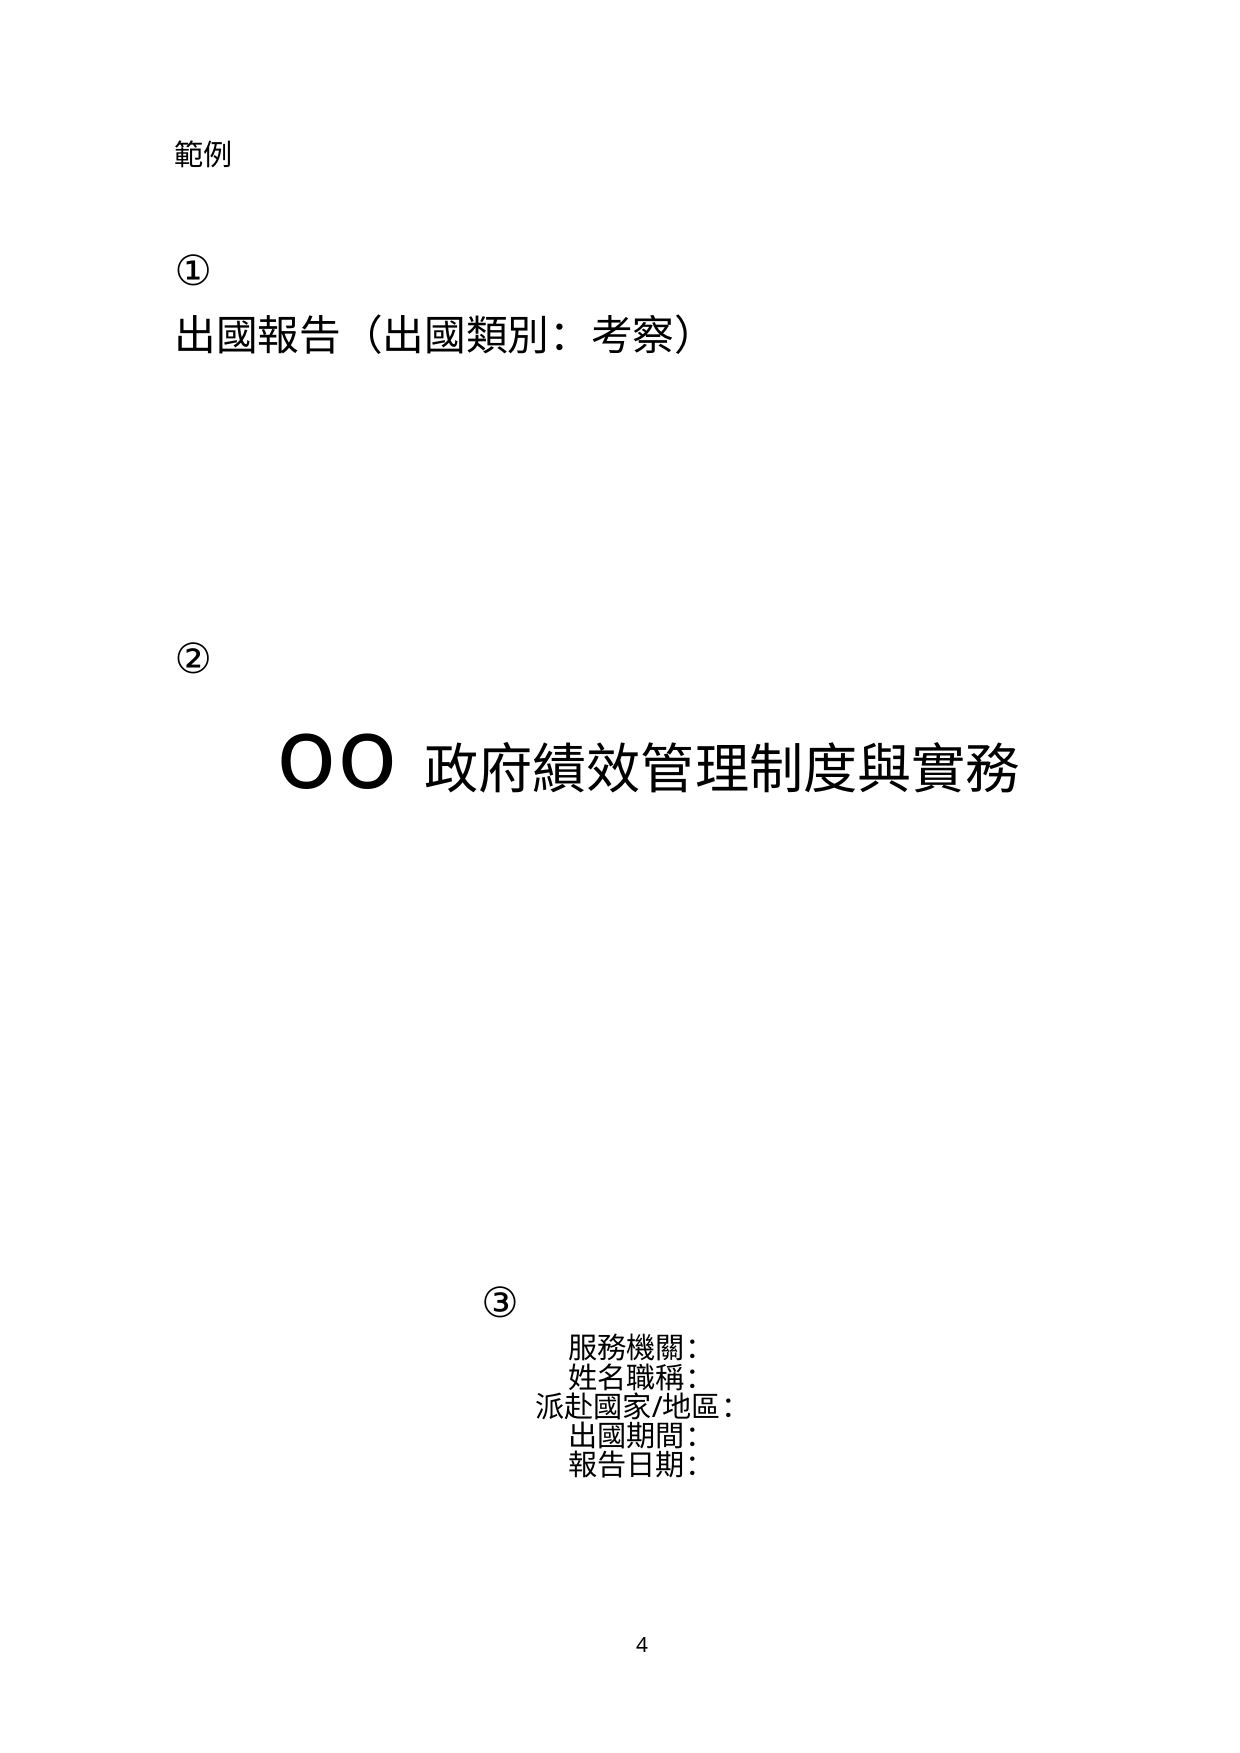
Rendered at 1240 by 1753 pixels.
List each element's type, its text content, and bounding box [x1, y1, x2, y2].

text 出國期間： [568, 1423, 773, 1452]
text 姓名職稱： [568, 1365, 773, 1394]
text oo 政府績效管理制度與實務 [276, 709, 1082, 809]
text ③ [481, 1284, 568, 1325]
text 報告日期： [568, 1452, 773, 1482]
text 服務機關： [568, 1335, 773, 1365]
text 4 [636, 1634, 660, 1657]
text ② [174, 640, 261, 682]
text 範例 [174, 142, 259, 172]
text 派赴國家/地區： [535, 1394, 773, 1423]
text 出國報告（出國類別：考察） [174, 317, 781, 359]
text ① [174, 252, 261, 294]
